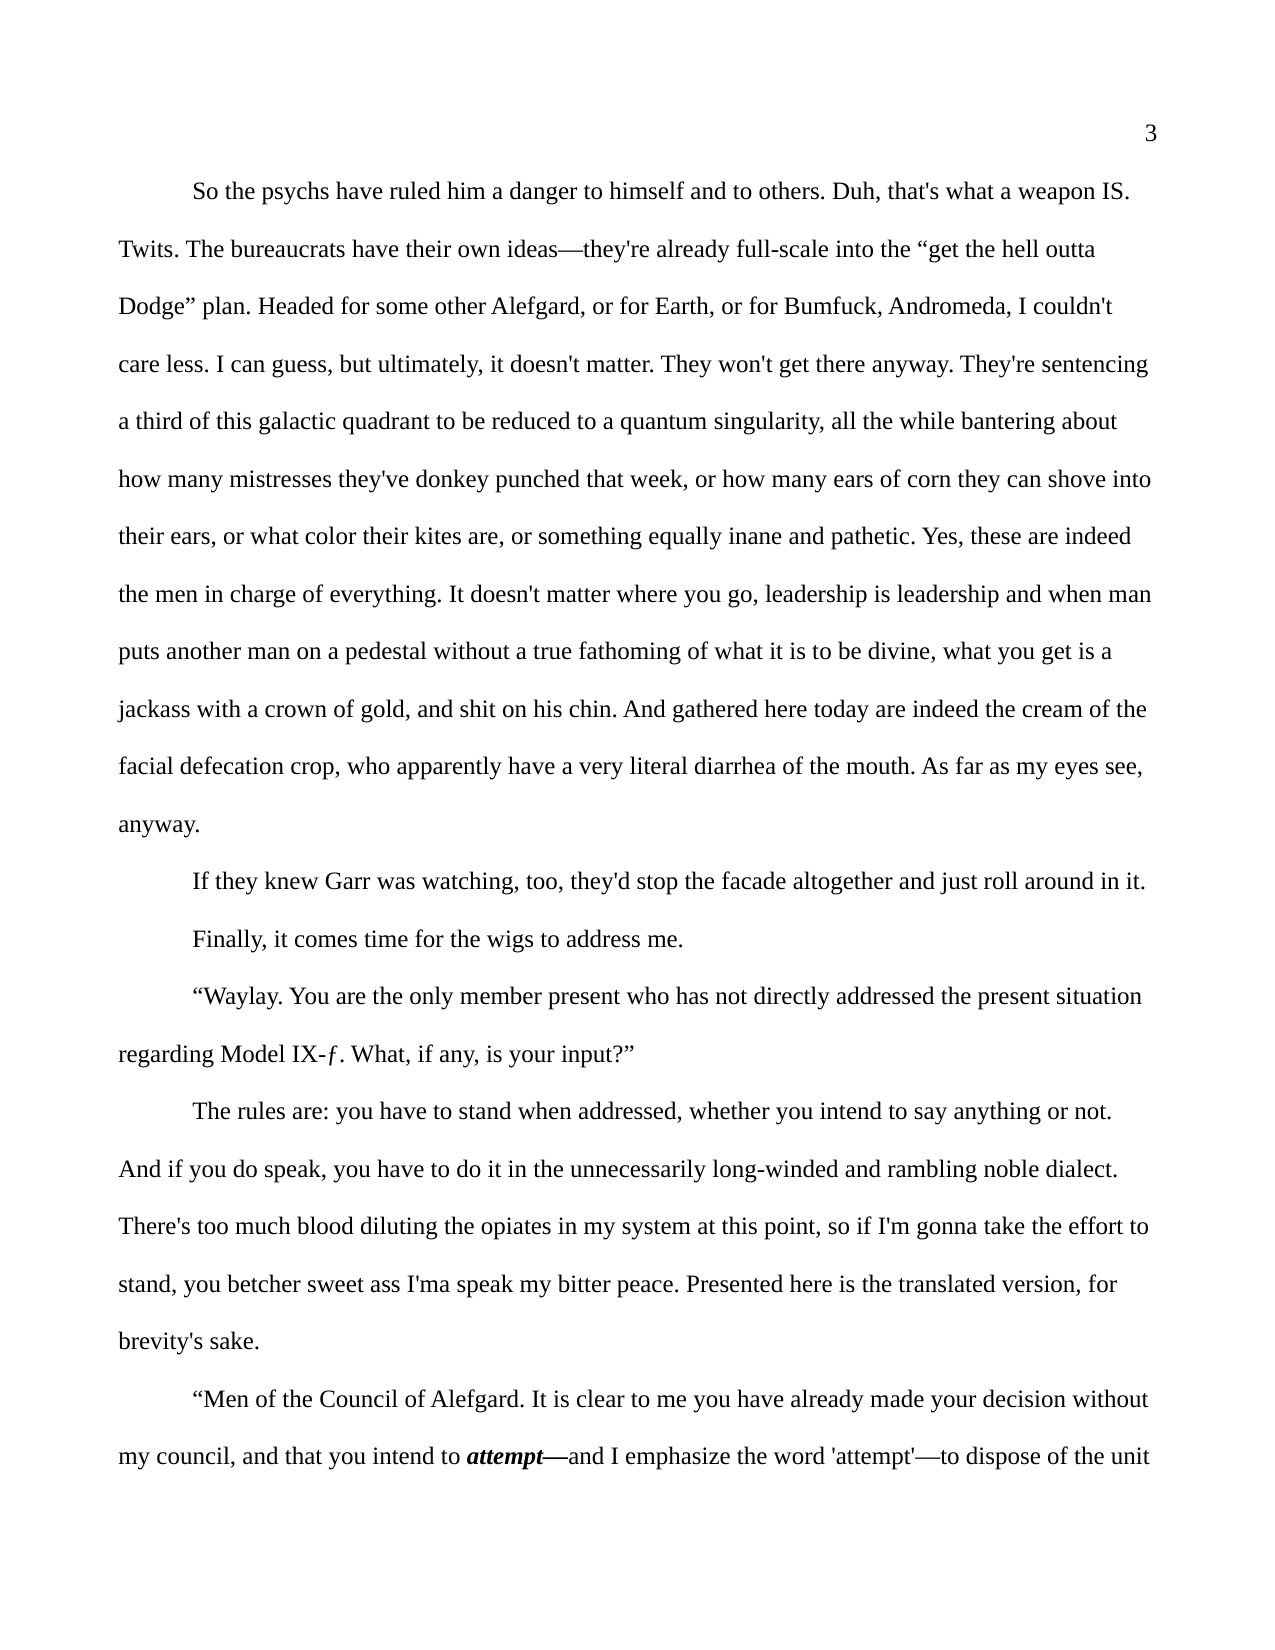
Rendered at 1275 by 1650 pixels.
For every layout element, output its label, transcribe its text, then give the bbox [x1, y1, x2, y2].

text “Men of the Council of Alefgard. It is clear to me you have already made your decision without my council, and that you intend to attempt—and I emphasize the word 'attempt'—to dispose of the unit [118, 1384, 1157, 1470]
text “Waylay. You are the only member present who has not directly addressed the present situation regarding Model IX-ƒ. What, if any, is your input?” [118, 981, 1157, 1068]
text Finally, it comes time for the wigs to address me. [118, 924, 1157, 953]
text If they knew Garr was watching, too, they'd stop the facade altogether and just roll around in it. [118, 866, 1157, 895]
text So the psychs have ruled him a danger to himself and to others. Duh, that's what a weapon IS. Twits. The bureaucrats have their own ideas—they're already full-scale into the “get the hell outta Dodge” plan. Headed for some other Alefgard, or for Earth, or for Bumfuck, Andromeda, I couldn't care less. I can guess, but ultimately, it doesn't matter. They won't get there anyway. They're sentencing a third of this galactic quadrant to be reduced to a quantum singularity, all the while bantering about how many mistresses they've donkey punched that week, or how many ears of corn they can shove into their ears, or what color their kites are, or something equally inane and pathetic. Yes, these are indeed the men in charge of everything. It doesn't matter where you go, leadership is leadership and when man puts another man on a pedestal without a true fathoming of what it is to be divine, what you get is a jackass with a crown of gold, and shit on his chin. And gathered here today are indeed the cream of the facial defecation crop, who apparently have a very literal diarrhea of the mouth. As far as my eyes see, anyway. [118, 176, 1157, 838]
text The rules are: you have to stand when addressed, whether you intend to say anything or not. And if you do speak, you have to do it in the unnecessarily long-winded and rambling noble dialect. There's too much blood diluting the opiates in my system at this point, so if I'm gonna take the effort to stand, you betcher sweet ass I'ma speak my bitter peace. Presented here is the translated version, for brevity's sake. [118, 1096, 1157, 1355]
